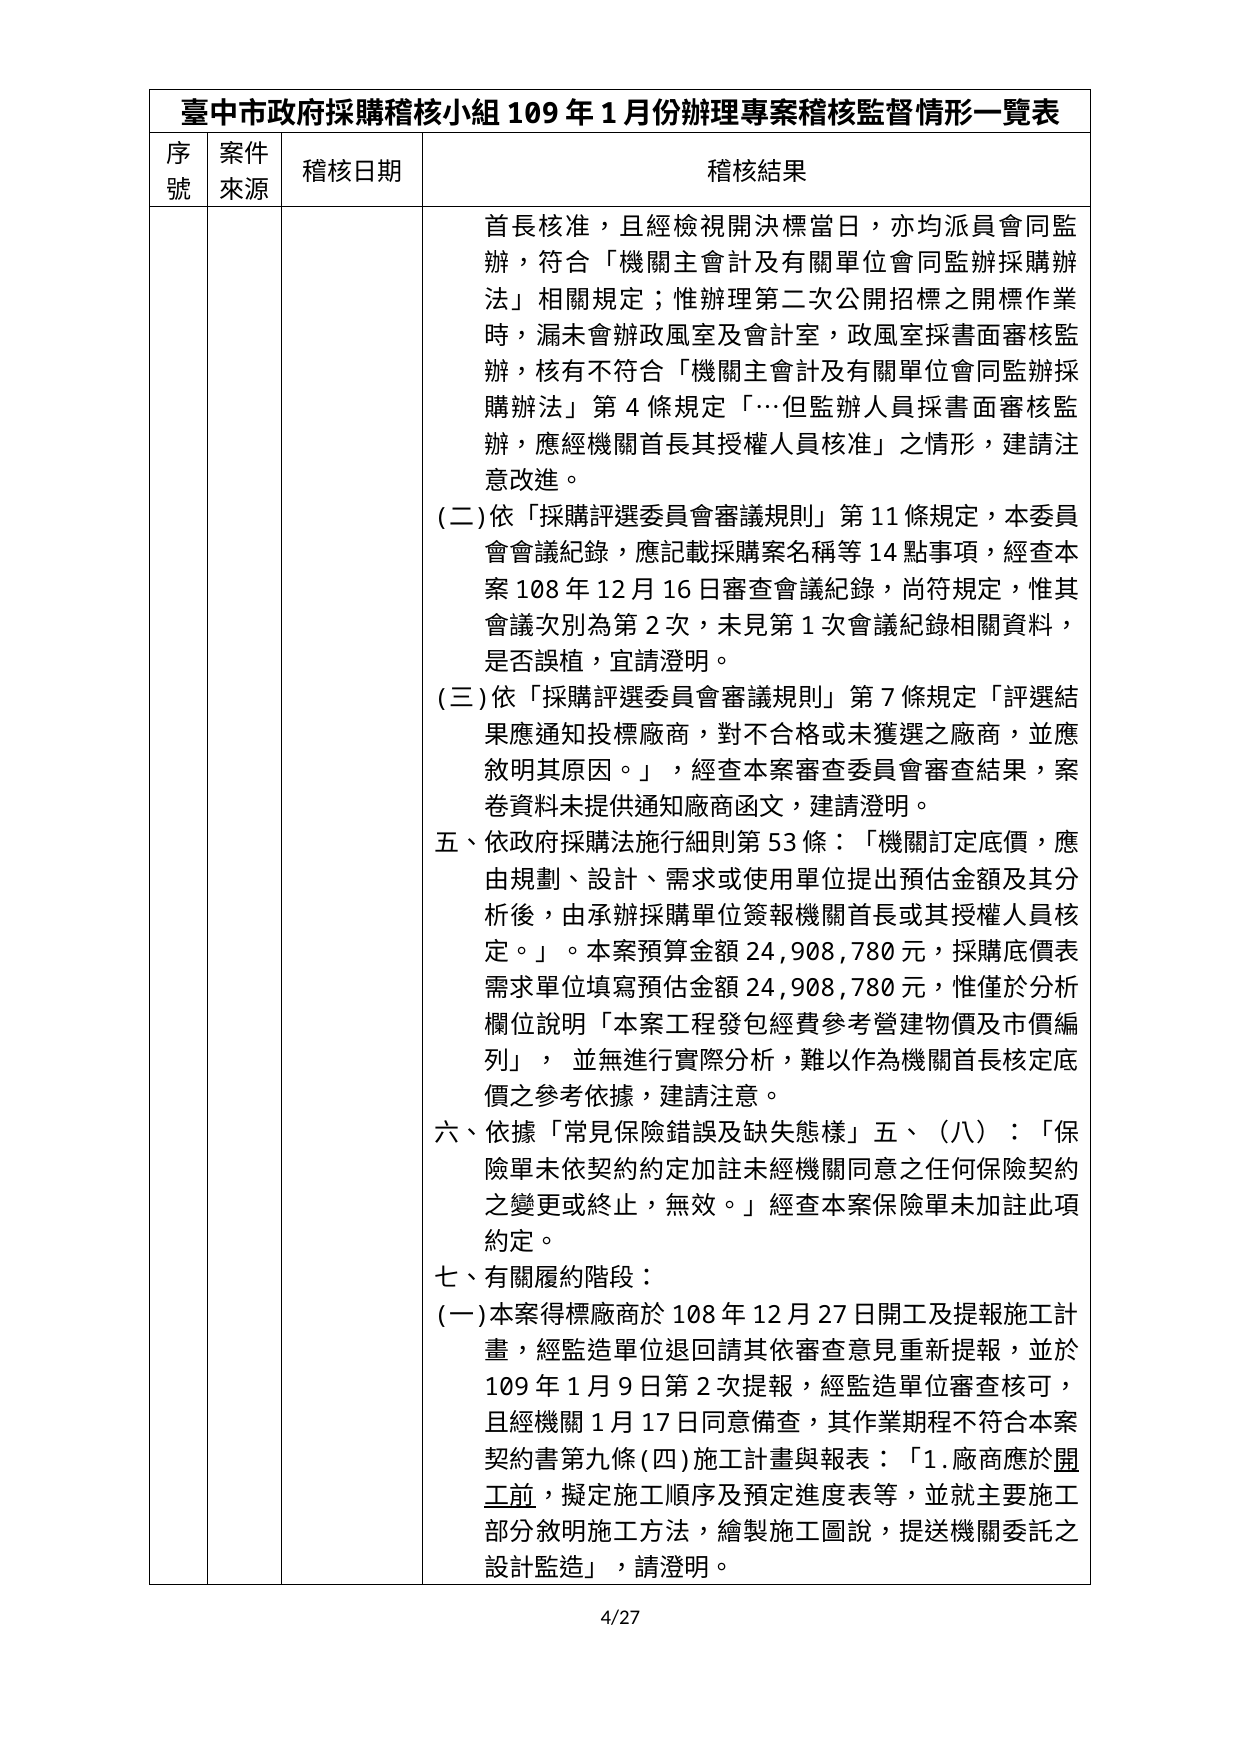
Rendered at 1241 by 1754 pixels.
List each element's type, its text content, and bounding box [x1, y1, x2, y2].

table_cell 序號 [150, 133, 207, 206]
table_cell 案件來源 [208, 133, 281, 206]
table_header 臺中市政府採購稽核小組109年1月份辦理專案稽核監督情形一覽表 [150, 90, 1090, 132]
table_cell 首長核准，且經檢視開決標當日，亦均派員會同監辦，符合「機關主會計及有關單位會同監辦採購辦法」相關規定；惟辦理第二次公開招標之開標作業時，漏未會辦政風室及會計室，政風室採書面審核監辦，核有不符合「機關主會計及有關單位會同監辦採購辦法」第4條規定「…但監辦人員採書面審核監辦，應經機關首長其授權人員核准」之情形，建請注意改進。 (二)依「採購評選委員會審議規則」第11條規定，本委員會會議紀錄，應記載採購案名稱等14點事項，經查本案108年12月16日審查會議紀錄，尚符規定，惟其會議次別為第2次，未見第1次會議紀錄相關資料，是否誤植，宜請澄明。 (三)依「採購評選委員會審議規則」第7條規定「評選結果應通知投標廠商，對不合格或未獲選之廠商，並應敘明其原因。」，經查本案審查委員會審查結果，案卷資料未提供通知廠商函文，建請澄明。 五、依政府採購法施行細則第53條：「機關訂定底價，應由規劃、設計、需求或使用單位提出預估金額及其分析後，由承辦採購單位簽報機關首長或其授權人員核定。」。本案預算金額24,908,780元，採購底價表需求單位填寫預估金額24,908,780元，惟僅於分析欄位說明「本案工程發包經費參考營建物價及市價編列」， 並無進行實際分析，難以作為機關首長核定底價之參考依據，建請注意。 六、依據「常見保險錯誤及缺失態樣」五、（八）：「保險單未依契約約定加註未經機關同意之任何保險契約之變更或終止，無效。」經查本案保險單未加註此項約定。 七、有關履約階段： (一)本案得標廠商於108年12月27日開工及提報施工計畫，經監造單位退回請其依審查意見重新提報，並於109年1月9日第2次提報，經監造單位審查核可，且經機關1月17日同意備查，其作業期程不符合本案契約書第九條(四)施工計畫與報表：「1.廠商應於開工前，擬定施工順序及預定進度表等，並就主要施工部分敘明施工方法，繪製施工圖說，提送機關委託之設計監造」，請澄明。 [423, 207, 1090, 1584]
table_cell 稽核日期 [282, 133, 422, 206]
table_cell [208, 207, 281, 1584]
table_cell 稽核結果 [423, 133, 1090, 206]
table_cell [150, 207, 207, 1584]
table_cell [282, 207, 422, 1584]
